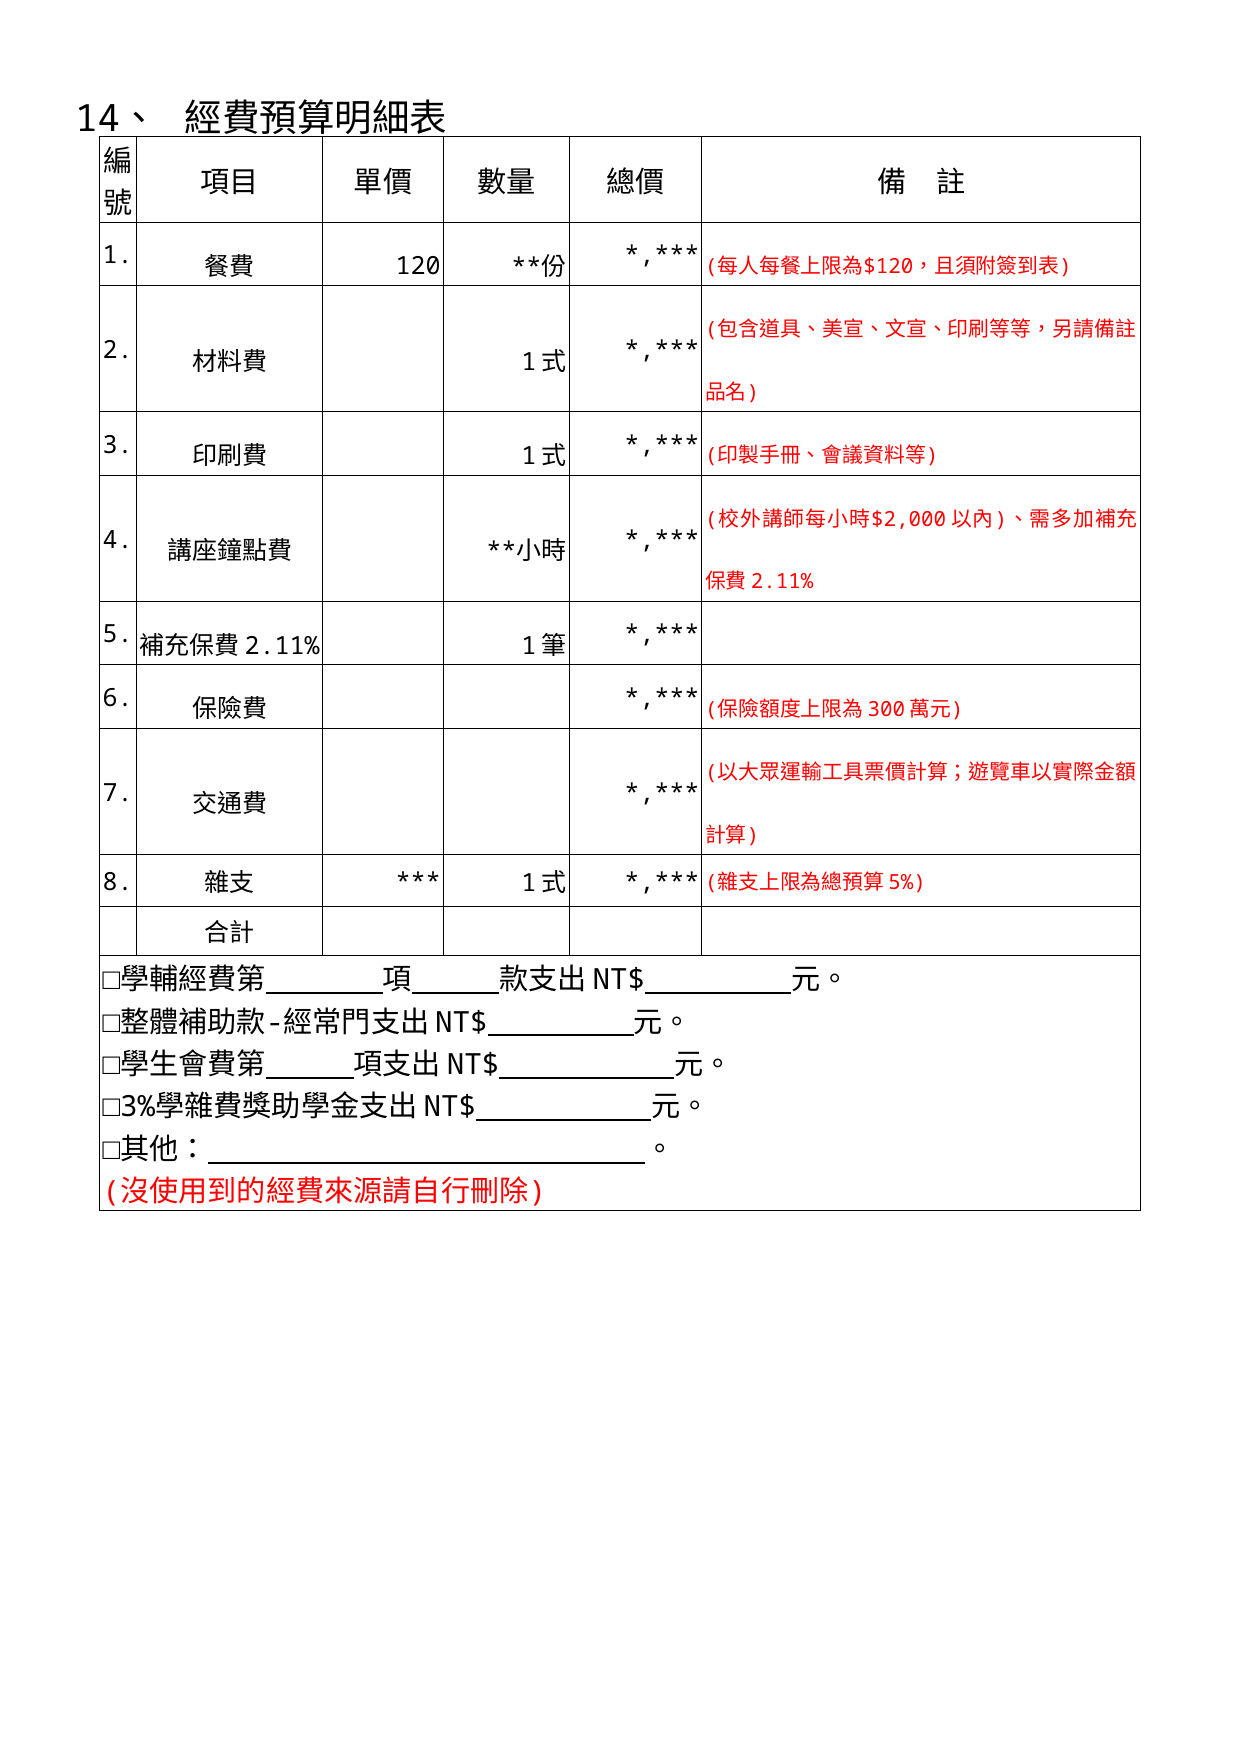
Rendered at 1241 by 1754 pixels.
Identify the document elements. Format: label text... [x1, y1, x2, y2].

table_cell [323, 286, 443, 411]
table_cell 1式 [444, 286, 569, 411]
table_cell □學輔經費第 項 款支出NT$ 元。 □整體補助款-經常門支出NT$ 元。 □學生會費第 項支出NT$ 元。 □3%學雜費獎助學金支出NT$ 元。 □其他： 。 (沒使用到的經費來源請自行刪除) [100, 956, 1140, 1210]
table_cell [100, 476, 136, 601]
table_cell [100, 412, 136, 475]
table_cell **小時 [444, 476, 569, 601]
table_cell [702, 602, 1140, 664]
table_cell [100, 223, 136, 285]
table_cell *,*** [570, 223, 701, 285]
table_cell 補充保費2.11% [137, 602, 322, 664]
table_cell [323, 665, 443, 728]
table_cell (保險額度上限為300萬元) [702, 665, 1140, 728]
table_cell *,*** [570, 855, 701, 906]
table_header 備 註 [702, 137, 1140, 222]
table_cell [100, 602, 136, 664]
list 經費預算明細表 [75, 73, 1165, 136]
table_cell [444, 665, 569, 728]
table_cell 講座鐘點費 [137, 476, 322, 601]
table_cell (每人每餐上限為$120，且須附簽到表) [702, 223, 1140, 285]
table_cell [100, 286, 136, 411]
table_cell 合計 [137, 907, 322, 955]
table_cell *,*** [570, 602, 701, 664]
table_cell **份 [444, 223, 569, 285]
table_cell (印製手冊、會議資料等) [702, 412, 1140, 475]
table_cell *,*** [570, 665, 701, 728]
table_header 單價 [323, 137, 443, 222]
table_cell *,*** [570, 476, 701, 601]
table_cell 1式 [444, 855, 569, 906]
table_cell [323, 476, 443, 601]
table_cell *,*** [570, 286, 701, 411]
table_cell [100, 729, 136, 854]
table_cell *,*** [570, 729, 701, 854]
table_cell (校外講師每小時$2,000以內)、需多加補充保費2.11% [702, 476, 1140, 601]
table_cell *,*** [570, 412, 701, 475]
table_cell [323, 412, 443, 475]
table_cell 餐費 [137, 223, 322, 285]
table_cell 雜支 [137, 855, 322, 906]
table_header 總價 [570, 137, 701, 222]
table_cell [444, 729, 569, 854]
table_cell (包含道具、美宣、文宣、印刷等等，另請備註品名) [702, 286, 1140, 411]
table_cell [323, 729, 443, 854]
table_cell [323, 907, 443, 955]
table_cell 交通費 [137, 729, 322, 854]
table_header 編號 [100, 137, 136, 222]
table_cell 保險費 [137, 665, 322, 728]
table_cell [570, 907, 701, 955]
table_cell 材料費 [137, 286, 322, 411]
table_cell *** [323, 855, 443, 906]
table_cell [100, 855, 136, 906]
table_header 數量 [444, 137, 569, 222]
table_cell (雜支上限為總預算5%) [702, 855, 1140, 906]
table_cell 120 [323, 223, 443, 285]
table_cell [100, 665, 136, 728]
table_cell 1筆 [444, 602, 569, 664]
table_cell (以大眾運輸工具票價計算；遊覽車以實際金額計算) [702, 729, 1140, 854]
table_cell 1式 [444, 412, 569, 475]
table_cell [323, 602, 443, 664]
table_cell [444, 907, 569, 955]
table_cell [702, 907, 1140, 955]
table_cell 印刷費 [137, 412, 322, 475]
table_header 項目 [137, 137, 322, 222]
table_cell [100, 907, 136, 955]
